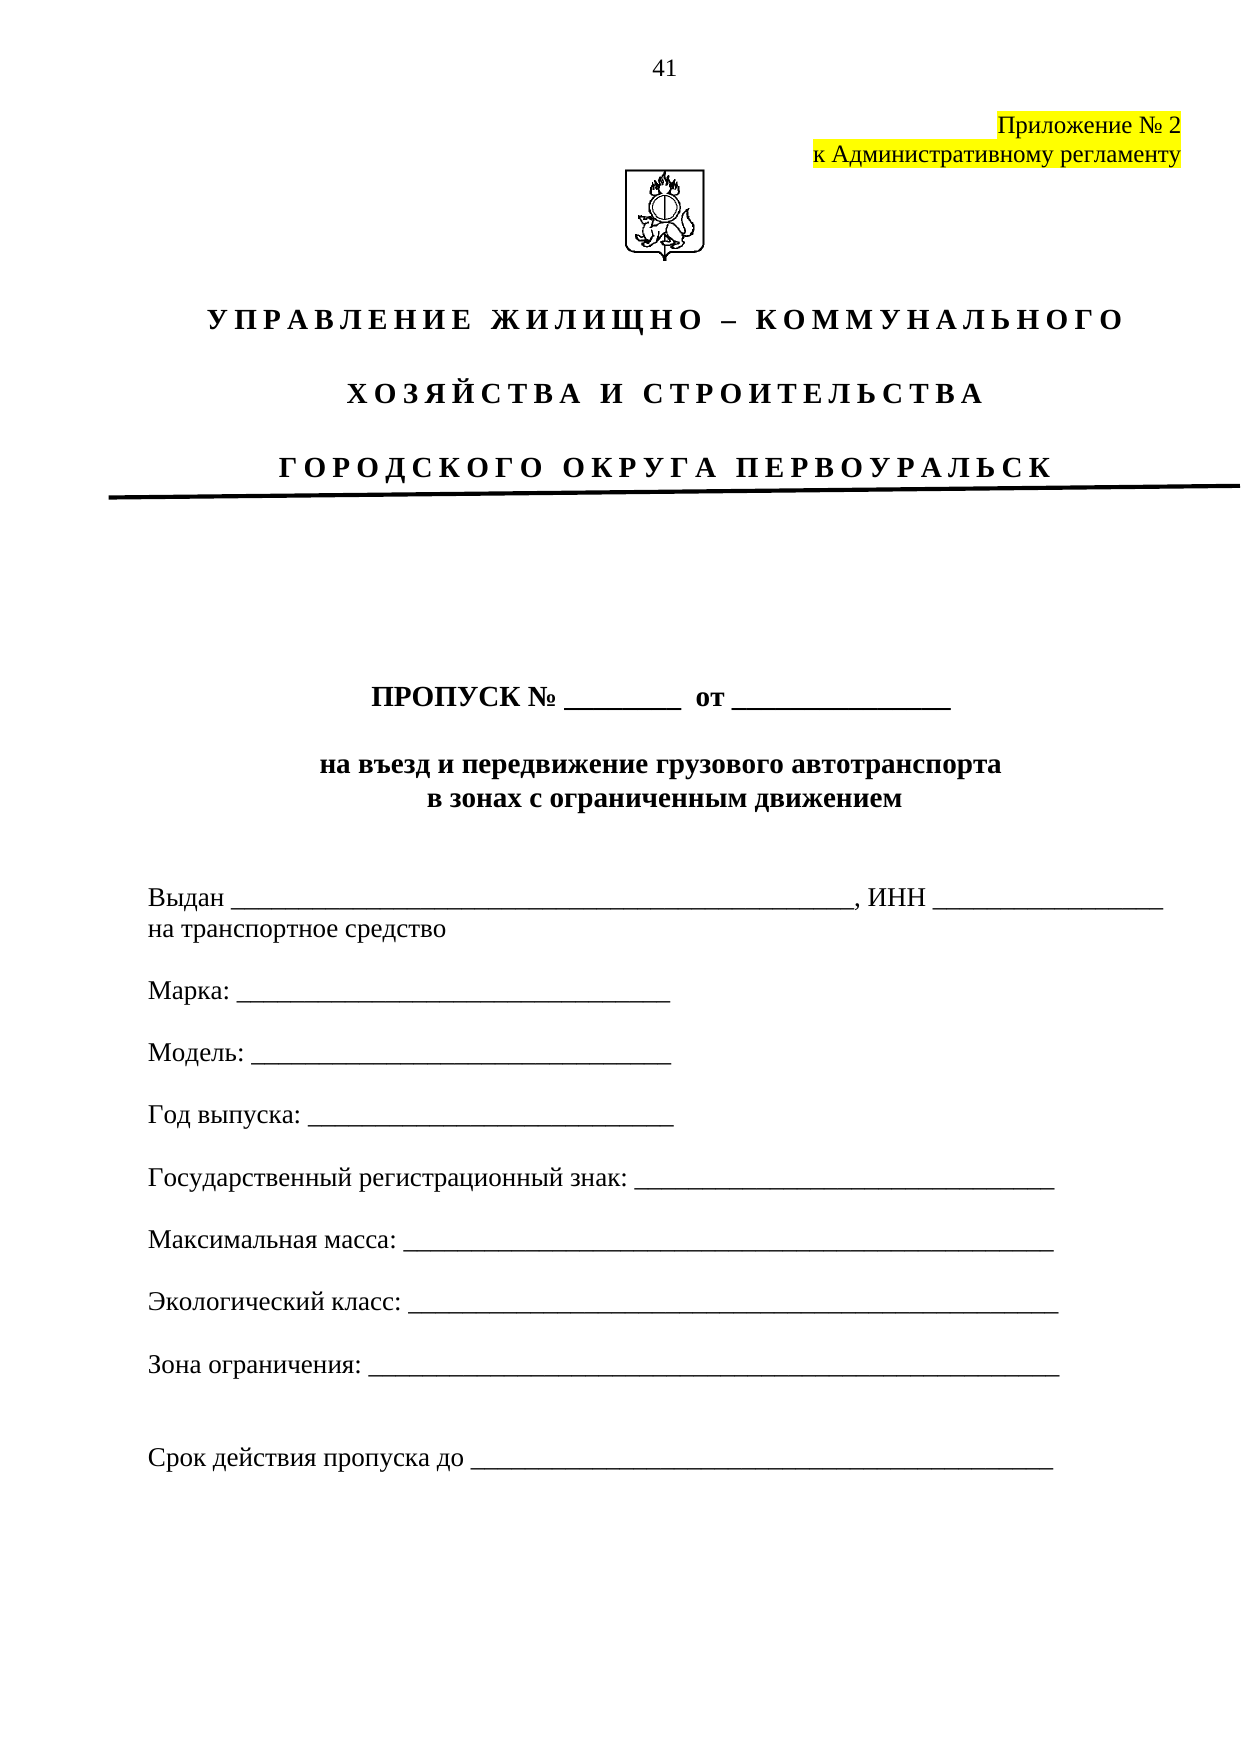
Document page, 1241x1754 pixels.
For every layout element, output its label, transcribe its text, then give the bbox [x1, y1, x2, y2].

text на транспортное средство [148, 912, 1181, 943]
text Приложение № 2 [148, 111, 1181, 139]
text УПРАВЛЕНИЕ ЖИЛИЩНО – КОММУНАЛЬНОГО ХОЗЯЙСТВА И СТРОИТЕЛЬСТВА [148, 262, 1181, 410]
text Зона ограничения: ___________________________________________________ [148, 1348, 1181, 1379]
text Максимальная масса: ________________________________________________ [148, 1223, 1181, 1254]
text Модель: _______________________________ [148, 1036, 1181, 1067]
text Марка: ________________________________ [148, 974, 1181, 1005]
text Экологический класс: ________________________________________________ [148, 1286, 1181, 1317]
text к Административному регламенту [148, 139, 1181, 168]
text Государственный регистрационный знак: _______________________________ [148, 1161, 1181, 1192]
text Срок действия пропуска до ___________________________________________ [148, 1441, 1181, 1472]
text ГОРОДСКОГО ОКРУГА ПЕРВОУРАЛЬСК [148, 410, 1181, 484]
text Выдан ______________________________________________, ИНН _________________ [148, 881, 1181, 912]
text ПРОПУСК № ________ от _______________ [148, 679, 1181, 713]
text Год выпуска: ___________________________ [148, 1099, 1181, 1130]
text на въезд и передвижение грузового автотранспорта в зонах с ограниченным движением [148, 746, 1181, 813]
